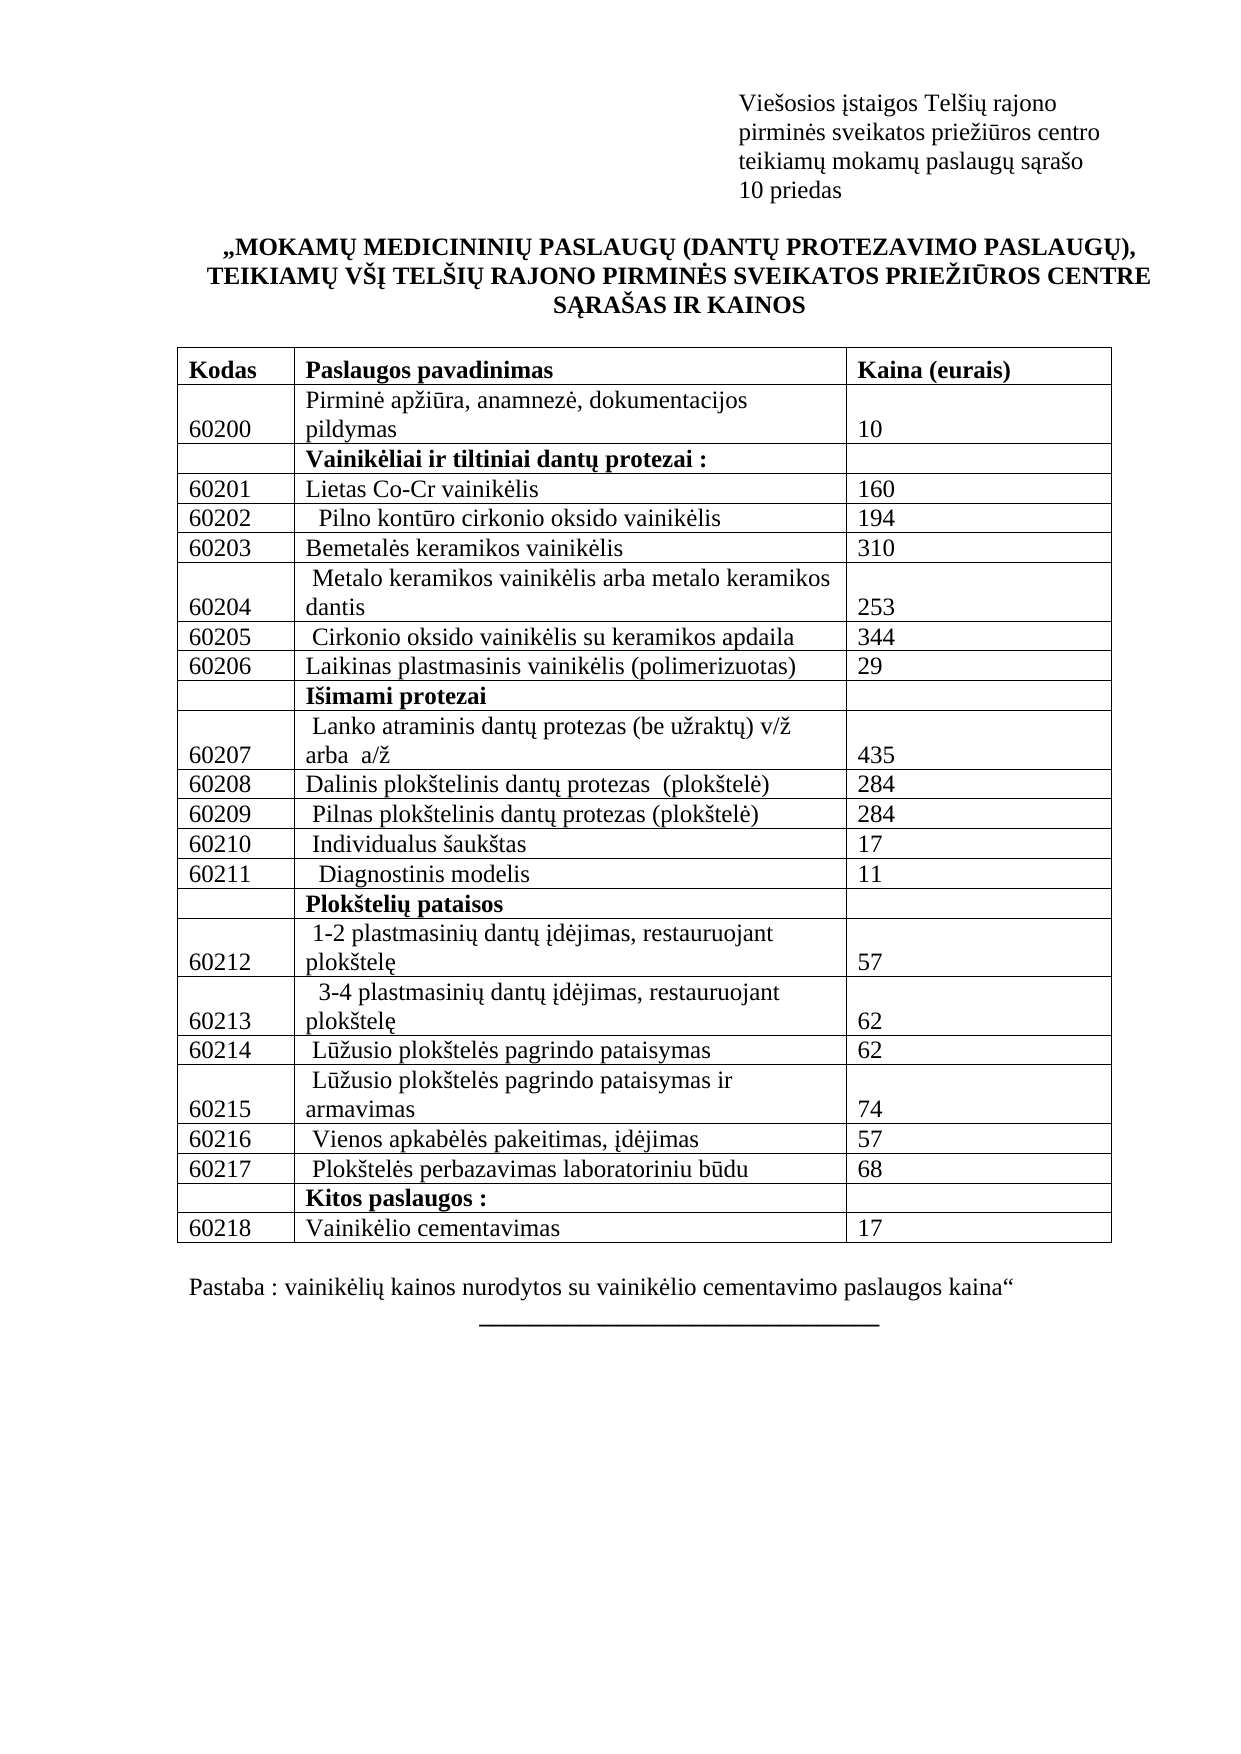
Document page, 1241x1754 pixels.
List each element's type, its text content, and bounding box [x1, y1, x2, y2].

text ________________________________ [177, 1301, 1181, 1329]
table_cell 344 [847, 622, 1111, 650]
table_cell [847, 889, 1111, 917]
table_cell [847, 1184, 1111, 1212]
text Viešosios įstaigos Telšių rajono [738, 88, 1181, 117]
table_cell Pastaba : vainikėlių kainos nurodytos su vainikėlio cementavimo paslaugos kaina“ [177, 1272, 1112, 1301]
table_cell 57 [847, 1124, 1111, 1153]
table_cell Išimami protezai [295, 681, 846, 710]
table_cell 10 [847, 385, 1111, 443]
text teikiamų mokamų paslaugų sąrašo [738, 146, 1181, 175]
table_cell Plokštelės perbazavimas laboratoriniu būdu [295, 1154, 846, 1182]
table_cell 60211 [178, 859, 294, 888]
table_cell 160 [847, 474, 1111, 502]
table_cell 3-4 plastmasinių dantų įdėjimas, restauruojant plokštelę [295, 977, 846, 1034]
table_cell Lūžusio plokštelės pagrindo pataisymas ir armavimas [295, 1065, 846, 1123]
table_cell Vienos apkabėlės pakeitimas, įdėjimas [295, 1124, 846, 1153]
table_cell 284 [847, 770, 1111, 798]
table_cell [847, 681, 1111, 710]
table_cell 74 [847, 1065, 1111, 1123]
table_cell Kitos paslaugos : [295, 1184, 846, 1212]
text 10 priedas [738, 175, 1181, 203]
table_cell 60204 [178, 563, 294, 621]
table_header Paslaugos pavadinimas [295, 348, 846, 384]
table_cell 284 [847, 799, 1111, 828]
table_cell 62 [847, 1036, 1111, 1064]
table_cell 60216 [178, 1124, 294, 1153]
table_cell 60218 [178, 1213, 294, 1242]
table_cell 60205 [178, 622, 294, 650]
table_cell 435 [847, 711, 1111, 768]
table_cell 11 [847, 859, 1111, 888]
table_cell Metalo keramikos vainikėlis arba metalo keramikos dantis [295, 563, 846, 621]
table_cell Pirminė apžiūra, anamnezė, dokumentacijos pildymas [295, 385, 846, 443]
table_cell [178, 1184, 294, 1212]
table_cell 60209 [178, 799, 294, 828]
table_cell Pilno kontūro cirkonio oksido vainikėlis [295, 504, 846, 532]
table_cell 60206 [178, 651, 294, 680]
table_cell 60210 [178, 829, 294, 858]
text pirminės sveikatos priežiūros centro [738, 117, 1181, 146]
table_cell 60200 [178, 385, 294, 443]
table_cell [846, 1243, 1112, 1272]
table_header Kaina (eurais) [847, 348, 1111, 384]
table_header Kodas [178, 348, 294, 384]
table_cell [178, 889, 294, 917]
table_cell Vainikėlio cementavimas [295, 1213, 846, 1242]
table_cell 62 [847, 977, 1111, 1034]
table_cell Lūžusio plokštelės pagrindo pataisymas [295, 1036, 846, 1064]
table_cell 60202 [178, 504, 294, 532]
table_cell 60214 [178, 1036, 294, 1064]
table_cell 60208 [178, 770, 294, 798]
table_cell 310 [847, 533, 1111, 562]
table_cell 68 [847, 1154, 1111, 1182]
table_cell Laikinas plastmasinis vainikėlis (polimerizuotas) [295, 651, 846, 680]
table_cell Diagnostinis modelis [295, 859, 846, 888]
table_cell Pilnas plokštelinis dantų protezas (plokštelė) [295, 799, 846, 828]
table_cell 60215 [178, 1065, 294, 1123]
table_cell 29 [847, 651, 1111, 680]
table_cell [847, 444, 1111, 473]
text „MOKAMŲ MEDICININIŲ PASLAUGŲ (DANTŲ PROTEZAVIMO PASLAUGŲ), TEIKIAMŲ VŠĮ TELŠIŲ RAJONO PIRMINĖS SVEIKATOS PRIEŽIŪROS CENTRE SĄRAŠAS IR KAINOS [177, 232, 1181, 318]
table_cell 60213 [178, 977, 294, 1034]
table_cell 60201 [178, 474, 294, 502]
table_cell 17 [847, 829, 1111, 858]
table_cell 60217 [178, 1154, 294, 1182]
table_cell [178, 444, 294, 473]
table_cell Individualus šaukštas [295, 829, 846, 858]
table_cell 60212 [178, 919, 294, 976]
table_cell Vainikėliai ir tiltiniai dantų protezai : [295, 444, 846, 473]
table_cell Cirkonio oksido vainikėlis su keramikos apdaila [295, 622, 846, 650]
table_cell [177, 1243, 294, 1272]
table_cell Lietas Co-Cr vainikėlis [295, 474, 846, 502]
table_cell Dalinis plokštelinis dantų protezas (plokštelė) [295, 770, 846, 798]
table_cell 60203 [178, 533, 294, 562]
table_cell [178, 681, 294, 710]
table_cell 1-2 plastmasinių dantų įdėjimas, restauruojant plokštelę [295, 919, 846, 976]
table_cell Lanko atraminis dantų protezas (be užraktų) v/ž arba a/ž [295, 711, 846, 768]
table_cell 253 [847, 563, 1111, 621]
table_cell 57 [847, 919, 1111, 976]
table_cell 60207 [178, 711, 294, 768]
table_cell Plokštelių pataisos [295, 889, 846, 917]
table_cell 17 [847, 1213, 1111, 1242]
table_cell Bemetalės keramikos vainikėlis [295, 533, 846, 562]
table_cell 194 [847, 504, 1111, 532]
table_cell [294, 1243, 846, 1272]
